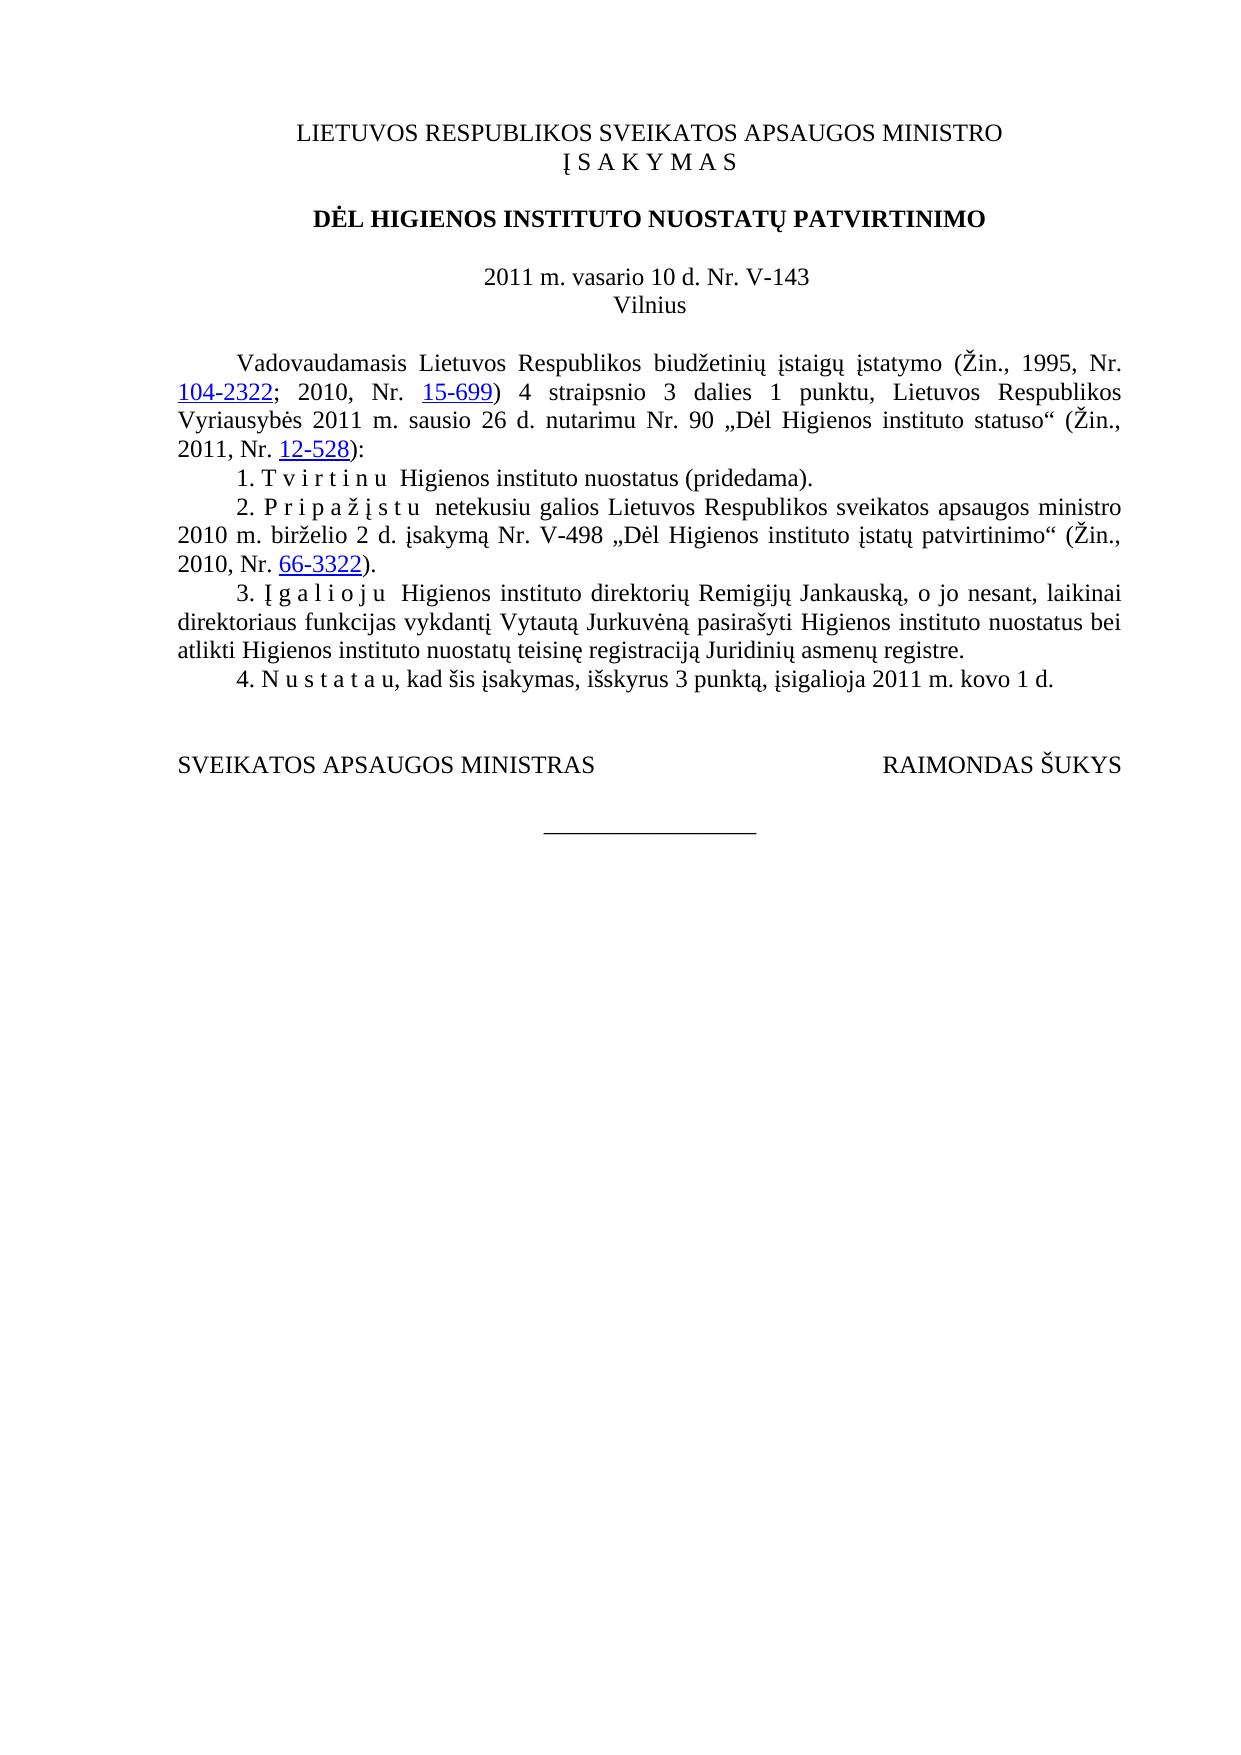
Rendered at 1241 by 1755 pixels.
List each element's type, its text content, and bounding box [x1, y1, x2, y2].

text 2011 m. vasario 10 d. Nr. V-143 [177, 262, 1122, 291]
text _________________ [177, 808, 1122, 837]
text Vadovaudamasis Lietuvos Respublikos biudžetinių įstaigų įstatymo (Žin., 1995, Nr. 104-2322; 2010, Nr. 15-699) 4 straipsnio 3 dalies 1 punktu, Lietuvos Respublikos Vyriausybės 2011 m. sausio 26 d. nutarimu Nr. 90 „Dėl Higienos instituto statuso“ (Žin., 2011, Nr. 12-528): [177, 348, 1122, 463]
text Vilnius [177, 291, 1122, 319]
text 2. Pripažįstu netekusiu galios Lietuvos Respublikos sveikatos apsaugos ministro 2010 m. birželio 2 d. įsakymą Nr. V-498 „Dėl Higienos instituto įstatų patvirtinimo“ (Žin., 2010, Nr. 66-3322). [177, 492, 1122, 578]
text DĖL HIGIENOS INSTITUTO NUOSTATŲ PATVIRTINIMO [177, 204, 1122, 233]
text LIETUVOS RESPUBLIKOS SVEIKATOS APSAUGOS MINISTRO [177, 118, 1122, 147]
text ĮSAKYMAS [177, 147, 1122, 176]
text SVEIKATOS APSAUGOS MINISTRAS RAIMONDAS ŠUKYS [177, 751, 1122, 779]
text 4. Nustatau, kad šis įsakymas, išskyrus 3 punktą, įsigalioja 2011 m. kovo 1 d. [177, 664, 1122, 693]
text 1. Tvirtinu Higienos instituto nuostatus (pridedama). [177, 463, 1122, 492]
text 3. Įgalioju Higienos instituto direktorių Remigijų Jankauską, o jo nesant, laikinai direktoriaus funkcijas vykdantį Vytautą Jurkuvėną pasirašyti Higienos instituto nuostatus bei atlikti Higienos instituto nuostatų teisinę registraciją Juridinių asmenų registre. [177, 578, 1122, 664]
